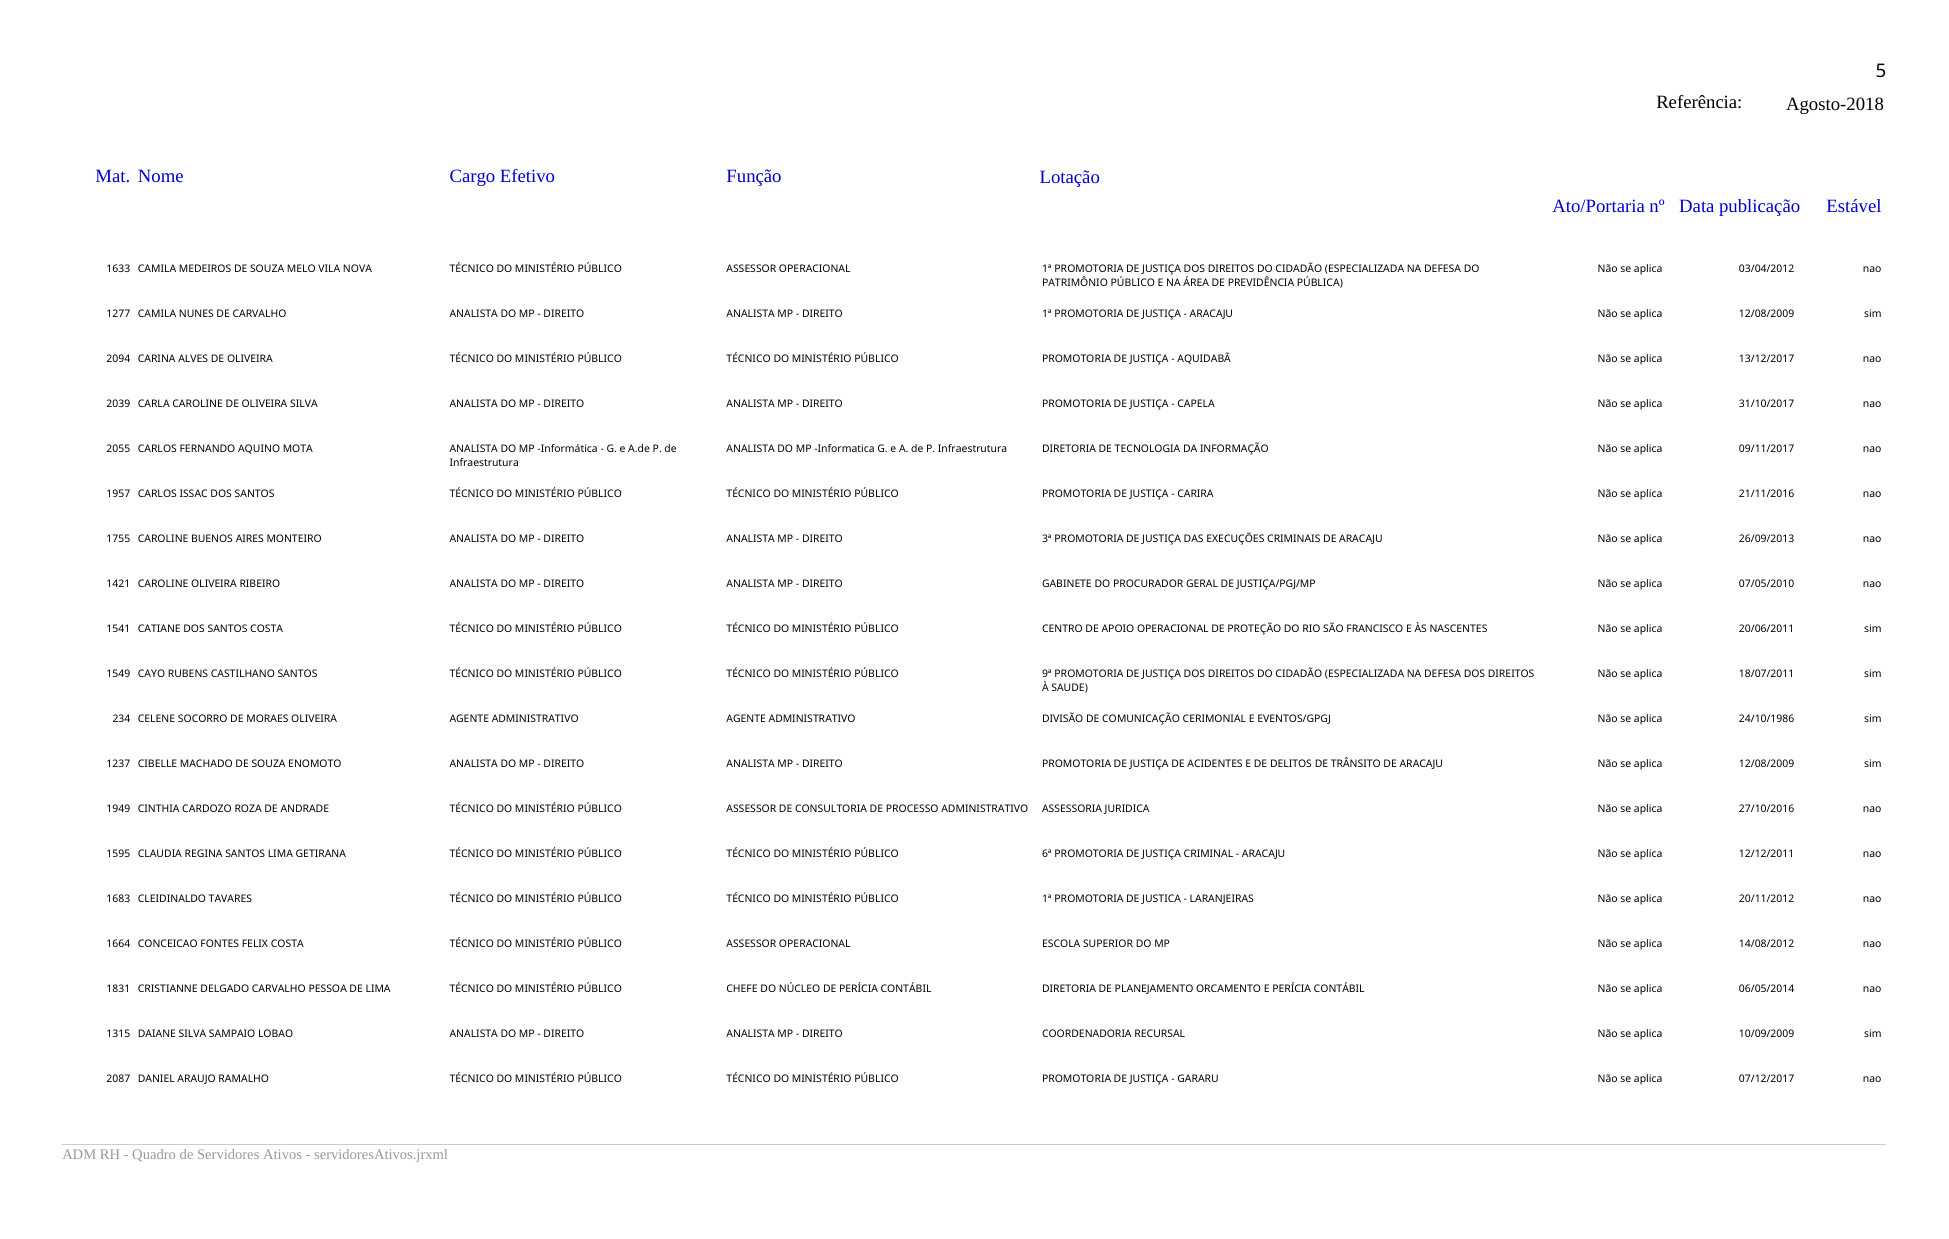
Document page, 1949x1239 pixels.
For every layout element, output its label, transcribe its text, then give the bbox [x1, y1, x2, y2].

table_cell [0, 1026, 68, 1071]
table_cell [1881, 756, 1948, 801]
table_cell 5 [1731, 57, 1886, 84]
table_cell PROMOTORIA DE JUSTIÇA - AQUIDABÃ [1042, 351, 1538, 396]
table_cell [0, 891, 68, 936]
table_cell 234 [68, 711, 130, 756]
table_cell [130, 261, 138, 306]
table_cell [1881, 1026, 1948, 1071]
table_cell [443, 801, 449, 846]
table_cell [0, 936, 68, 981]
table_cell [0, 1144, 62, 1168]
table_cell TÉCNICO DO MINISTÉRIO PÚBLICO [449, 351, 723, 396]
table_cell [1881, 846, 1948, 891]
table_cell ANALISTA DO MP - DIREITO [449, 756, 723, 801]
table_cell 1683 [68, 891, 130, 936]
table_cell ANALISTA DO MP - DIREITO [449, 576, 723, 621]
table_cell [1794, 666, 1803, 711]
table_cell CAMILA NUNES DE CARVALHO [138, 306, 443, 351]
table_cell [0, 531, 68, 576]
table_cell ASSESSOR OPERACIONAL [726, 936, 1030, 981]
table_cell [1881, 166, 1948, 195]
table_cell CAMILA MEDEIROS DE SOUZA MELO VILA NOVA [138, 261, 443, 306]
table_cell 2055 [68, 441, 130, 486]
table_cell 1595 [68, 846, 130, 891]
table_cell [443, 1071, 449, 1116]
table_cell [1030, 666, 1042, 711]
table_cell [1884, 93, 1948, 121]
table_cell 07/05/2010 [1662, 576, 1794, 621]
table_cell ANALISTA MP - DIREITO [726, 576, 1030, 621]
table_cell ASSESSORIA JURIDICA [1042, 801, 1538, 846]
table_cell ANALISTA MP - DIREITO [726, 756, 1030, 801]
table_cell [130, 531, 138, 576]
table_cell AGENTE ADMINISTRATIVO [449, 711, 723, 756]
table_cell [0, 196, 68, 225]
table_cell [443, 756, 449, 801]
table_cell sim [1803, 1026, 1881, 1071]
table_cell [1538, 1026, 1547, 1071]
table_cell Estável [1803, 195, 1881, 225]
table_cell ANALISTA DO MP - DIREITO [449, 306, 723, 351]
table_cell [1538, 261, 1547, 306]
table_cell [1794, 891, 1803, 936]
table_cell 1664 [68, 936, 130, 981]
table_cell 1421 [68, 576, 130, 621]
table_cell TÉCNICO DO MINISTÉRIO PÚBLICO [449, 486, 723, 531]
table_cell [203, 166, 449, 195]
table_cell [1538, 936, 1547, 981]
table_cell [1881, 576, 1948, 621]
table_cell [0, 981, 68, 1026]
table_cell sim [1803, 666, 1881, 711]
table_header Função [726, 165, 803, 195]
table_cell CHEFE DO NÚCLEO DE PERÍCIA CONTÁBIL [726, 981, 1030, 1026]
table_cell [443, 711, 449, 756]
table_cell [1538, 846, 1547, 891]
table_cell [1794, 1026, 1803, 1071]
table_cell [1030, 486, 1042, 531]
table_cell [726, 195, 803, 225]
table_cell DAIANE SILVA SAMPAIO LOBAO [138, 1026, 443, 1071]
table_cell Não se aplica [1547, 846, 1662, 891]
table_cell ANALISTA DO MP -Informatica G. e A. de P. Infraestrutura [726, 441, 1030, 486]
table_cell 1831 [68, 981, 130, 1026]
table_cell 1957 [68, 486, 130, 531]
table_cell [1794, 711, 1803, 756]
table_cell 1541 [68, 621, 130, 666]
table_cell TÉCNICO DO MINISTÉRIO PÚBLICO [449, 621, 723, 666]
table_cell Não se aplica [1547, 801, 1662, 846]
table_cell Não se aplica [1547, 531, 1662, 576]
table_cell [1881, 306, 1948, 351]
table_cell COORDENADORIA RECURSAL [1042, 1026, 1538, 1071]
table_cell CARLOS FERNANDO AQUINO MOTA [138, 441, 443, 486]
table_cell PROMOTORIA DE JUSTIÇA - GARARU [1042, 1071, 1538, 1116]
table_cell [1794, 261, 1803, 306]
table_cell Lotação [1039, 166, 1196, 196]
table_cell CENTRO DE APOIO OPERACIONAL DE PROTEÇÃO DO RIO SÃO FRANCISCO E ÀS NASCENTES [1042, 621, 1538, 666]
table_cell [1030, 936, 1042, 981]
table_cell [1538, 891, 1547, 936]
table_cell [0, 123, 1948, 163]
table_cell [0, 486, 68, 531]
table_cell [130, 621, 138, 666]
table_cell [1030, 351, 1042, 396]
table_cell [0, 57, 1731, 84]
table_cell 26/09/2013 [1662, 531, 1794, 576]
table_cell [1881, 711, 1948, 756]
table_cell nao [1803, 891, 1881, 936]
table_cell nao [1803, 846, 1881, 891]
table_cell [1030, 1026, 1042, 1071]
table_cell 1277 [68, 306, 130, 351]
table_cell DIRETORIA DE PLANEJAMENTO ORCAMENTO E PERÍCIA CONTÁBIL [1042, 981, 1538, 1026]
table_cell [1886, 57, 1948, 84]
table_cell [443, 351, 449, 396]
table_cell [0, 351, 68, 396]
table_cell 1ª PROMOTORIA DE JUSTIÇA DOS DIREITOS DO CIDADÃO (ESPECIALIZADA NA DEFESA DO PATRIMÔNIO PÚBLICO E NA ÁREA DE PREVIDÊNCIA PÚBLICA) [1042, 261, 1538, 306]
table_cell [130, 441, 138, 486]
table_cell CAYO RUBENS CASTILHANO SANTOS [138, 666, 443, 711]
table_cell [803, 166, 1039, 195]
table_cell [1030, 621, 1042, 666]
table_cell [1030, 846, 1042, 891]
table_header [1529, 165, 1664, 195]
table_cell [1881, 261, 1948, 306]
table_cell TÉCNICO DO MINISTÉRIO PÚBLICO [726, 351, 1030, 396]
table_cell 6ª PROMOTORIA DE JUSTIÇA CRIMINAL - ARACAJU [1042, 846, 1538, 891]
table_cell [0, 801, 68, 846]
table_cell Não se aplica [1547, 261, 1662, 306]
table_cell 31/10/2017 [1662, 396, 1794, 441]
table_cell 9ª PROMOTORIA DE JUSTIÇA DOS DIREITOS DO CIDADÃO (ESPECIALIZADA NA DEFESA DOS DIREITOS À SAUDE) [1042, 666, 1538, 711]
table_cell [1196, 196, 1529, 225]
table_cell [1794, 801, 1803, 846]
table_cell [1039, 196, 1196, 225]
table_cell nao [1803, 441, 1881, 486]
table_cell [443, 891, 449, 936]
table_cell [0, 621, 68, 666]
table_cell 21/11/2016 [1662, 486, 1794, 531]
table_cell TÉCNICO DO MINISTÉRIO PÚBLICO [449, 891, 723, 936]
table_cell [0, 576, 68, 621]
table_cell [443, 846, 449, 891]
table_cell 14/08/2012 [1662, 936, 1794, 981]
table_cell [1794, 981, 1803, 1026]
table_cell [0, 846, 68, 891]
table_cell nao [1803, 261, 1881, 306]
table_cell ANALISTA MP - DIREITO [726, 396, 1030, 441]
table_cell Não se aplica [1547, 891, 1662, 936]
table_cell nao [1803, 396, 1881, 441]
table_cell [443, 576, 449, 621]
table_cell [1538, 711, 1547, 756]
table_cell sim [1803, 621, 1881, 666]
table_cell [68, 195, 130, 225]
table_cell [203, 196, 449, 225]
table_cell nao [1803, 981, 1881, 1026]
table_cell Data publicação [1665, 195, 1800, 225]
table_cell Não se aplica [1547, 576, 1662, 621]
table_cell nao [1803, 936, 1881, 981]
table_cell [0, 711, 68, 756]
table_cell [1538, 621, 1547, 666]
table_cell nao [1803, 351, 1881, 396]
table_cell nao [1803, 801, 1881, 846]
table_cell [1881, 396, 1948, 441]
table_cell [1886, 1144, 1948, 1168]
table_cell [1030, 801, 1042, 846]
table_cell ADM RH - Quadro de Servidores Ativos - servidoresAtivos.jrxml [62, 1145, 1886, 1168]
table_cell [684, 196, 726, 225]
table_cell [443, 666, 449, 711]
table_cell [1794, 306, 1803, 351]
table_cell [443, 1026, 449, 1071]
table_cell [130, 486, 138, 531]
table_cell 13/12/2017 [1662, 351, 1794, 396]
table_cell AGENTE ADMINISTRATIVO [726, 711, 1030, 756]
table_cell [1030, 261, 1042, 306]
table_cell [130, 166, 138, 195]
table_cell sim [1803, 711, 1881, 756]
table_cell ANALISTA MP - DIREITO [726, 1026, 1030, 1071]
table_cell [0, 756, 68, 801]
table_header Nome [138, 165, 203, 195]
table_cell CATIANE DOS SANTOS COSTA [138, 621, 443, 666]
table_cell Ato/Portaria nº [1529, 195, 1664, 225]
table_cell [130, 711, 138, 756]
table_cell Não se aplica [1547, 711, 1662, 756]
table_cell ANALISTA DO MP - DIREITO [449, 1026, 723, 1071]
table_cell [1030, 576, 1042, 621]
table_cell CONCEICAO FONTES FELIX COSTA [138, 936, 443, 981]
table_cell [130, 396, 138, 441]
table_cell PROMOTORIA DE JUSTIÇA DE ACIDENTES E DE DELITOS DE TRÂNSITO DE ARACAJU [1042, 756, 1538, 801]
table_cell [130, 1026, 138, 1071]
table_cell 07/12/2017 [1662, 1071, 1794, 1116]
table_cell TÉCNICO DO MINISTÉRIO PÚBLICO [726, 846, 1030, 891]
table_cell CINTHIA CARDOZO ROZA DE ANDRADE [138, 801, 443, 846]
table_cell [1794, 351, 1803, 396]
table_cell [449, 195, 684, 225]
table_cell [0, 441, 68, 486]
table_cell 12/12/2011 [1662, 846, 1794, 891]
table_cell DANIEL ARAUJO RAMALHO [138, 1071, 443, 1116]
table_cell [1794, 621, 1803, 666]
table_header [0, 0, 1948, 57]
table_cell CIBELLE MACHADO DE SOUZA ENOMOTO [138, 756, 443, 801]
table_cell [1881, 621, 1948, 666]
table_cell 10/09/2009 [1662, 1026, 1794, 1071]
table_cell [1030, 711, 1042, 756]
table_cell [684, 166, 726, 195]
table_cell [1794, 756, 1803, 801]
table_cell [130, 666, 138, 711]
table_cell [1794, 396, 1803, 441]
table_cell nao [1803, 576, 1881, 621]
table_cell sim [1803, 756, 1881, 801]
table_cell Não se aplica [1547, 666, 1662, 711]
table_cell [1030, 396, 1042, 441]
table_cell ANALISTA MP - DIREITO [726, 306, 1030, 351]
table_cell Não se aplica [1547, 396, 1662, 441]
table_cell [138, 195, 203, 225]
table_cell [443, 531, 449, 576]
table_cell [1794, 1071, 1803, 1116]
table_cell TÉCNICO DO MINISTÉRIO PÚBLICO [449, 936, 723, 981]
table_cell [1881, 441, 1948, 486]
table_cell 1755 [68, 531, 130, 576]
table_cell [0, 225, 1948, 244]
table_cell 2039 [68, 396, 130, 441]
table_cell TÉCNICO DO MINISTÉRIO PÚBLICO [726, 486, 1030, 531]
table_cell [1196, 166, 1529, 195]
table_cell PROMOTORIA DE JUSTIÇA - CAPELA [1042, 396, 1538, 441]
table_cell [443, 441, 449, 486]
table_cell [0, 306, 68, 351]
table_cell nao [1803, 531, 1881, 576]
table_cell [130, 891, 138, 936]
table_cell sim [1803, 306, 1881, 351]
table_cell TÉCNICO DO MINISTÉRIO PÚBLICO [449, 981, 723, 1026]
table_cell 20/11/2012 [1662, 891, 1794, 936]
table_cell [1881, 891, 1948, 936]
table_cell [1794, 936, 1803, 981]
table_cell [1538, 351, 1547, 396]
table_cell [443, 621, 449, 666]
table_cell [1030, 1071, 1042, 1116]
table_cell [0, 1116, 1948, 1144]
table_cell CELENE SOCORRO DE MORAES OLIVEIRA [138, 711, 443, 756]
table_cell [1794, 531, 1803, 576]
table_cell Não se aplica [1547, 756, 1662, 801]
table_cell ANALISTA DO MP - DIREITO [449, 396, 723, 441]
table_cell ESCOLA SUPERIOR DO MP [1042, 936, 1538, 981]
table_cell TÉCNICO DO MINISTÉRIO PÚBLICO [449, 846, 723, 891]
table_cell CARINA ALVES DE OLIVEIRA [138, 351, 443, 396]
table_cell [1030, 441, 1042, 486]
table_cell Não se aplica [1547, 1071, 1662, 1116]
table_cell ASSESSOR OPERACIONAL [726, 261, 1030, 306]
table_cell 1549 [68, 666, 130, 711]
table_cell ANALISTA MP - DIREITO [726, 531, 1030, 576]
table_cell [1538, 801, 1547, 846]
table_cell [0, 261, 68, 306]
table_cell [1794, 576, 1803, 621]
table_cell [0, 253, 1948, 261]
table_cell TÉCNICO DO MINISTÉRIO PÚBLICO [726, 621, 1030, 666]
table_cell DIVISÃO DE COMUNICAÇÃO CERIMONIAL E EVENTOS/GPGJ [1042, 711, 1538, 756]
table_cell [0, 93, 1656, 121]
table_cell 1237 [68, 756, 130, 801]
table_cell [130, 1071, 138, 1116]
table_cell 12/08/2009 [1662, 756, 1794, 801]
table_cell [1030, 306, 1042, 351]
table_cell nao [1803, 486, 1881, 531]
table_cell [130, 981, 138, 1026]
table_header [1665, 165, 1800, 195]
table_cell 18/07/2011 [1662, 666, 1794, 711]
table_cell 1633 [68, 261, 130, 306]
table_cell 1949 [68, 801, 130, 846]
table_cell PROMOTORIA DE JUSTIÇA - CARIRA [1042, 486, 1538, 531]
table_cell 20/06/2011 [1662, 621, 1794, 666]
table_cell Referência: [1656, 91, 1754, 123]
table_cell TÉCNICO DO MINISTÉRIO PÚBLICO [449, 801, 723, 846]
table_cell [130, 801, 138, 846]
table_cell [1881, 666, 1948, 711]
table_cell CRISTIANNE DELGADO CARVALHO PESSOA DE LIMA [138, 981, 443, 1026]
table_cell 12/08/2009 [1662, 306, 1794, 351]
table_cell [0, 396, 68, 441]
table_cell [1881, 936, 1948, 981]
table_cell 09/11/2017 [1662, 441, 1794, 486]
table_cell ANALISTA DO MP - DIREITO [449, 531, 723, 576]
table_cell [803, 196, 1039, 225]
table_cell CLAUDIA REGINA SANTOS LIMA GETIRANA [138, 846, 443, 891]
table_cell 03/04/2012 [1662, 261, 1794, 306]
table_cell CAROLINE OLIVEIRA RIBEIRO [138, 576, 443, 621]
table_cell Não se aplica [1547, 486, 1662, 531]
table_cell 06/05/2014 [1662, 981, 1794, 1026]
table_cell TÉCNICO DO MINISTÉRIO PÚBLICO [726, 1071, 1030, 1116]
table_cell [1538, 576, 1547, 621]
table_cell [1881, 196, 1948, 225]
table_cell 1315 [68, 1026, 130, 1071]
table_header [1803, 165, 1881, 195]
table_cell [1538, 486, 1547, 531]
table_cell CARLOS ISSAC DOS SANTOS [138, 486, 443, 531]
table_cell [130, 846, 138, 891]
table_cell TÉCNICO DO MINISTÉRIO PÚBLICO [726, 666, 1030, 711]
table_cell Não se aplica [1547, 306, 1662, 351]
table_cell [1794, 486, 1803, 531]
table_cell 24/10/1986 [1662, 711, 1794, 756]
table_cell [0, 85, 1948, 91]
table_cell Agosto-2018 [1756, 93, 1884, 121]
table_cell ASSESSOR DE CONSULTORIA DE PROCESSO ADMINISTRATIVO [726, 801, 1030, 846]
table_cell Não se aplica [1547, 981, 1662, 1026]
table_cell [130, 306, 138, 351]
table_cell [1538, 531, 1547, 576]
table_cell GABINETE DO PROCURADOR GERAL DE JUSTIÇA/PGJ/MP [1042, 576, 1538, 621]
table_cell TÉCNICO DO MINISTÉRIO PÚBLICO [449, 261, 723, 306]
table_cell [1538, 666, 1547, 711]
table_cell 27/10/2016 [1662, 801, 1794, 846]
table_cell [1881, 981, 1948, 1026]
table_cell [1538, 756, 1547, 801]
table_cell [0, 666, 68, 711]
table_cell [130, 576, 138, 621]
table_cell 1ª PROMOTORIA DE JUSTICA - LARANJEIRAS [1042, 891, 1538, 936]
table_cell 3ª PROMOTORIA DE JUSTIÇA DAS EXECUÇÕES CRIMINAIS DE ARACAJU [1042, 531, 1538, 576]
table_cell 2094 [68, 351, 130, 396]
table_cell [443, 396, 449, 441]
table_cell ANALISTA DO MP -Informática - G. e A.de P. de Infraestrutura [449, 441, 723, 486]
table_cell Não se aplica [1547, 441, 1662, 486]
table_cell [130, 936, 138, 981]
table_cell [1881, 531, 1948, 576]
table_cell [1881, 801, 1948, 846]
table_cell DIRETORIA DE TECNOLOGIA DA INFORMAÇÃO [1042, 441, 1538, 486]
table_cell [1030, 756, 1042, 801]
table_cell 2087 [68, 1071, 130, 1116]
table_cell nao [1803, 1071, 1881, 1116]
table_cell [130, 756, 138, 801]
table_cell [1030, 531, 1042, 576]
table_header Mat. [68, 165, 130, 195]
table_cell [1538, 981, 1547, 1026]
table_cell [1538, 396, 1547, 441]
table_cell [1794, 846, 1803, 891]
table_cell [1538, 1071, 1547, 1116]
table_cell [1881, 1071, 1948, 1116]
table_cell Não se aplica [1547, 621, 1662, 666]
table_cell 1ª PROMOTORIA DE JUSTIÇA - ARACAJU [1042, 306, 1538, 351]
table_cell [443, 981, 449, 1026]
table_cell [443, 486, 449, 531]
table_cell [130, 351, 138, 396]
table_cell CARLA CAROLINE DE OLIVEIRA SILVA [138, 396, 443, 441]
table_cell CAROLINE BUENOS AIRES MONTEIRO [138, 531, 443, 576]
table_cell [443, 936, 449, 981]
table_cell [1881, 486, 1948, 531]
table_cell Não se aplica [1547, 1026, 1662, 1071]
table_cell Não se aplica [1547, 351, 1662, 396]
table_cell [443, 306, 449, 351]
table_cell [1794, 441, 1803, 486]
table_cell TÉCNICO DO MINISTÉRIO PÚBLICO [449, 666, 723, 711]
table_cell [1538, 441, 1547, 486]
table_cell [130, 196, 138, 225]
table_cell [443, 261, 449, 306]
table_cell TÉCNICO DO MINISTÉRIO PÚBLICO [449, 1071, 723, 1116]
table_cell CLEIDINALDO TAVARES [138, 891, 443, 936]
table_cell [1030, 891, 1042, 936]
table_cell [1881, 351, 1948, 396]
table_cell [1538, 306, 1547, 351]
table_cell TÉCNICO DO MINISTÉRIO PÚBLICO [726, 891, 1030, 936]
table_cell [0, 1071, 68, 1116]
table_cell [1030, 981, 1042, 1026]
table_cell Não se aplica [1547, 936, 1662, 981]
table_header Cargo Efetivo [449, 165, 684, 195]
table_cell [0, 244, 1948, 253]
table_cell [0, 166, 68, 195]
